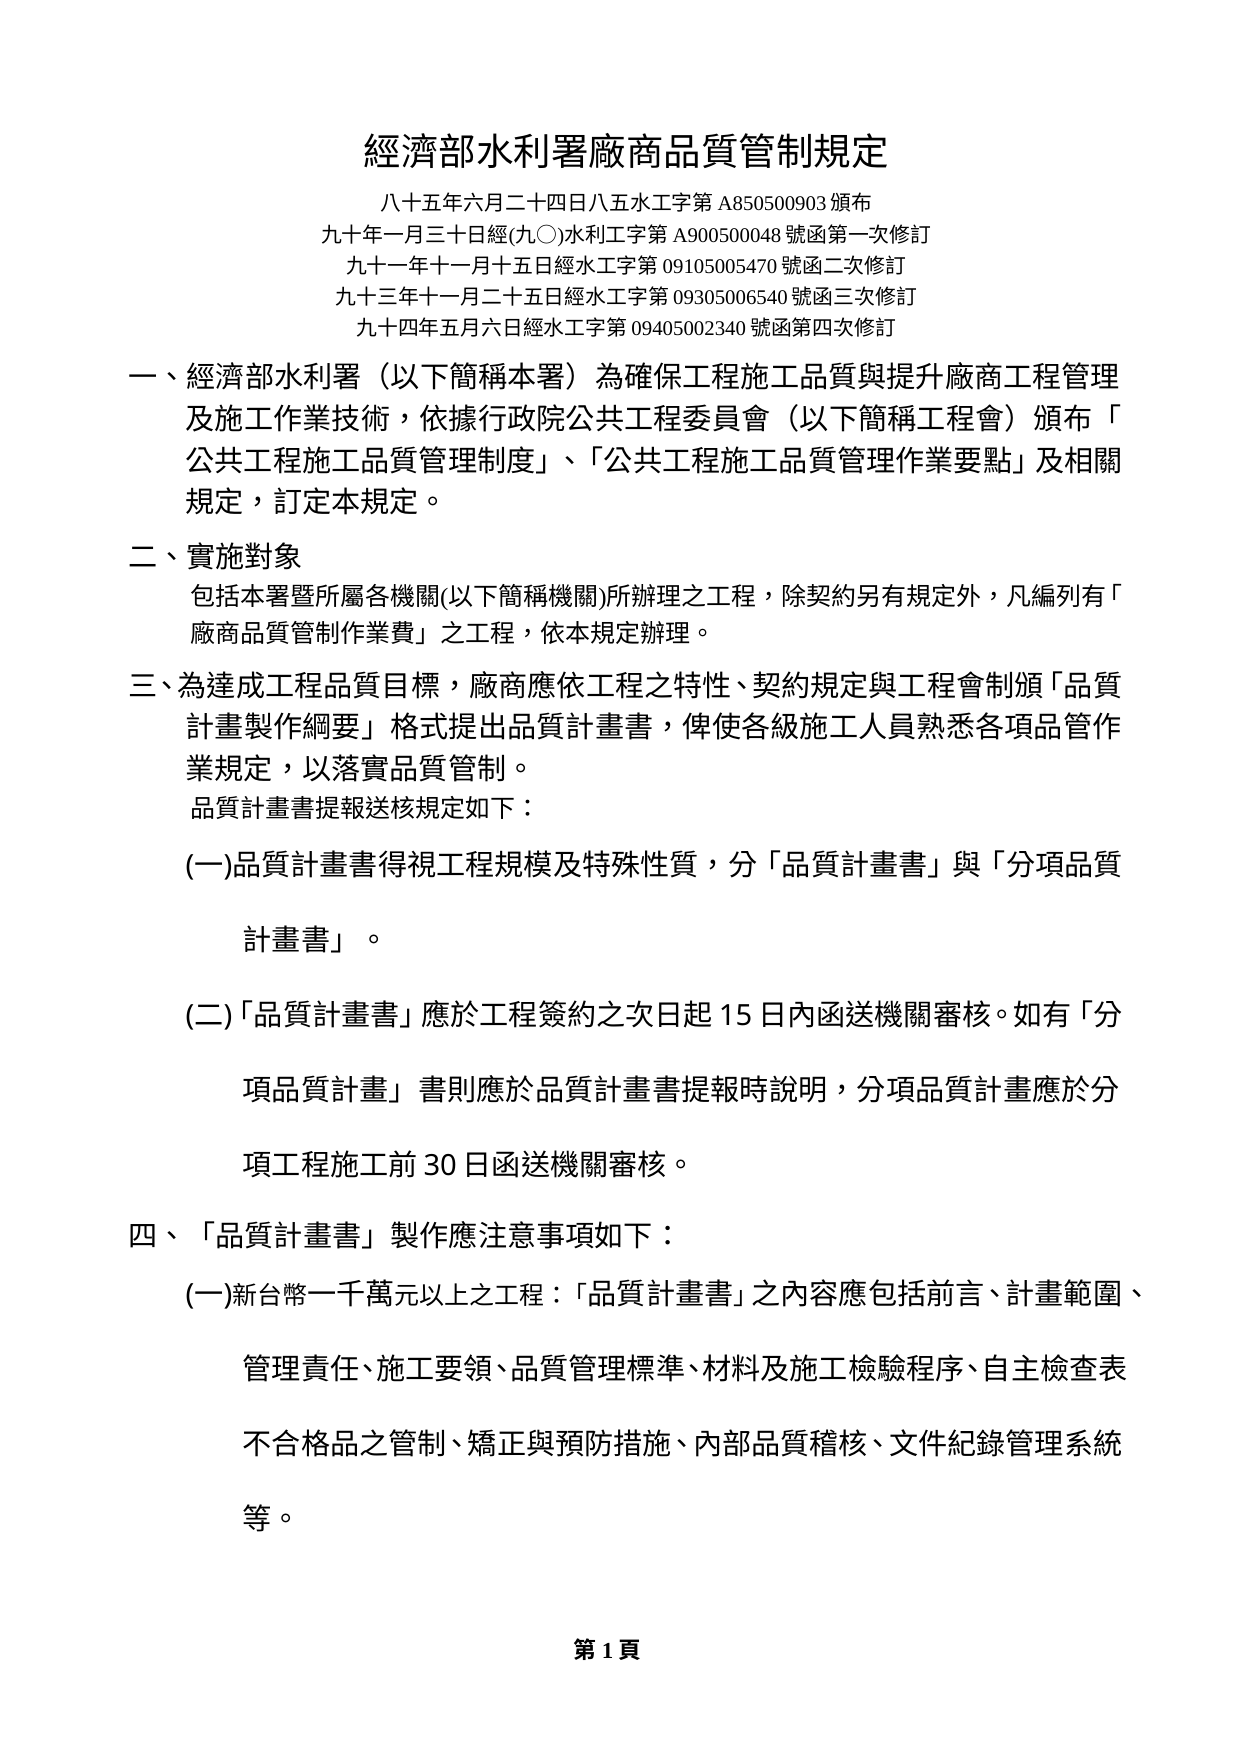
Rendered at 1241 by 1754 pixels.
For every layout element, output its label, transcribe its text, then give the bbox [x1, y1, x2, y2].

text 八十五年六月二十四日八五水工字第A850500903頒布 [130, 186, 1122, 217]
text (二)「品質計畫書」應於工程簽約之次日起15日內函送機關審核。如有「分項品質計畫」書則應於品質計畫書提報時說明，分項品質計畫應於分項工程施工前30日函送機關審核。 [185, 975, 1122, 1200]
text 一、經濟部水利署（以下簡稱本署）為確保工程施工品質與提升廠商工程管理及施工作業技術，依據行政院公共工程委員會（以下簡稱工程會）頒布「公共工程施工品質管理制度」、「公共工程施工品質管理作業要點」及相關規定，訂定本規定。 [128, 354, 1122, 521]
text 九十一年十一月十五日經水工字第09105005470號函二次修訂 [130, 248, 1122, 279]
text 四、「品質計畫書」製作應注意事項如下： [128, 1213, 1122, 1254]
text 九十三年十一月二十五日經水工字第09305006540號函三次修訂 [130, 279, 1122, 311]
text (一)新台幣一千萬元以上之工程：「品質計畫書」之內容應包括前言、計畫範圍、管理責任、施工要領、品質管理標準、材料及施工檢驗程序、自主檢查表、不合格品之管制、矯正與預防措施、內部品質稽核、文件紀錄管理系統等。 [185, 1254, 1122, 1554]
text (一)品質計畫書得視工程規模及特殊性質，分「品質計畫書」與「分項品質計畫書」。 [185, 825, 1122, 975]
text 三、為達成工程品質目標，廠商應依工程之特性、契約規定與工程會制頒「品質計畫製作綱要」格式提出品質計畫書，俾使各級施工人員熟悉各項品管作業規定，以落實品質管制。 [128, 663, 1122, 788]
text 包括本署暨所屬各機關(以下簡稱機關)所辦理之工程，除契約另有規定外，凡編列有「廠商品質管制作業費」之工程，依本規定辦理。 [190, 575, 1122, 650]
text 品質計畫書提報送核規定如下： [190, 788, 1122, 825]
text 九十四年五月六日經水工字第09405002340號函第四次修訂 [130, 311, 1122, 342]
text 九十年一月三十日經(九○)水利工字第A900500048號函第一次修訂 [130, 217, 1122, 248]
text 二、實施對象 [128, 534, 1122, 575]
text 經濟部水利署廠商品質管制規定 [130, 132, 1122, 173]
